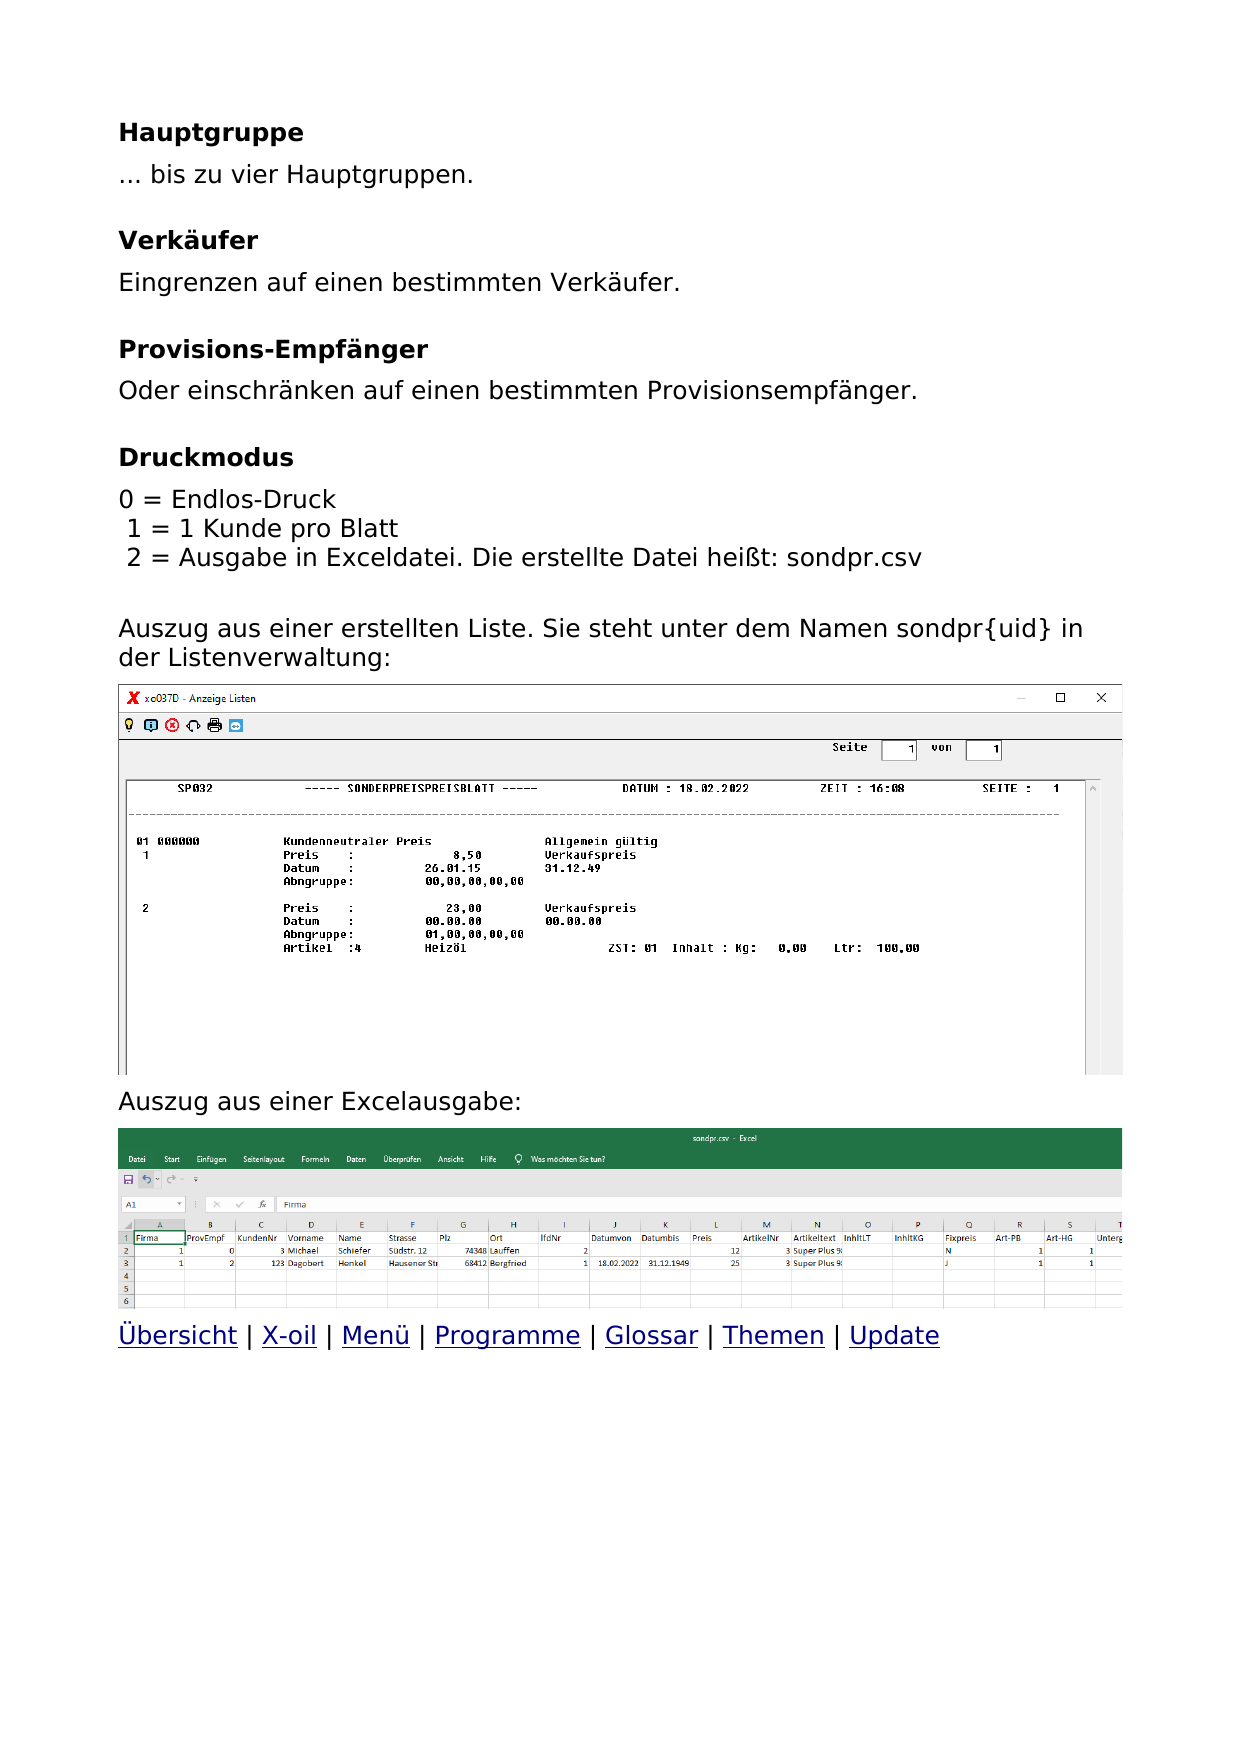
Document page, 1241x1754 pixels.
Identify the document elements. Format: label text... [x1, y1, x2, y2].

picture [118, 1128, 1123, 1309]
text Eingrenzen auf einen bestimmten Verkäufer. [118, 268, 1122, 297]
picture [118, 684, 1123, 1075]
text Auszug aus einer erstellten Liste. Sie steht unter dem Namen sondpr{uid} in der Listenverwaltung: [118, 614, 1122, 672]
subtitle Verkäufer [118, 226, 1122, 256]
subtitle Druckmodus [118, 443, 1122, 472]
subtitle Hauptgruppe [118, 118, 1122, 147]
text Übersicht | X-oil | Menü | Programme | Glossar | Themen | Update [118, 1322, 1122, 1351]
text 0 = Endlos-Druck 1 = 1 Kunde pro Blatt 2 = Ausgabe in Exceldatei. Die erstellte Datei heißt: sondpr.csv [118, 485, 1122, 601]
subtitle Provisions-Empfänger [118, 335, 1122, 364]
text Auszug aus einer Excelausgabe: [118, 1087, 1122, 1116]
text Oder einschränken auf einen bestimmten Provisionsempfänger. [118, 376, 1122, 406]
text ... bis zu vier Hauptgruppen. [118, 160, 1122, 189]
